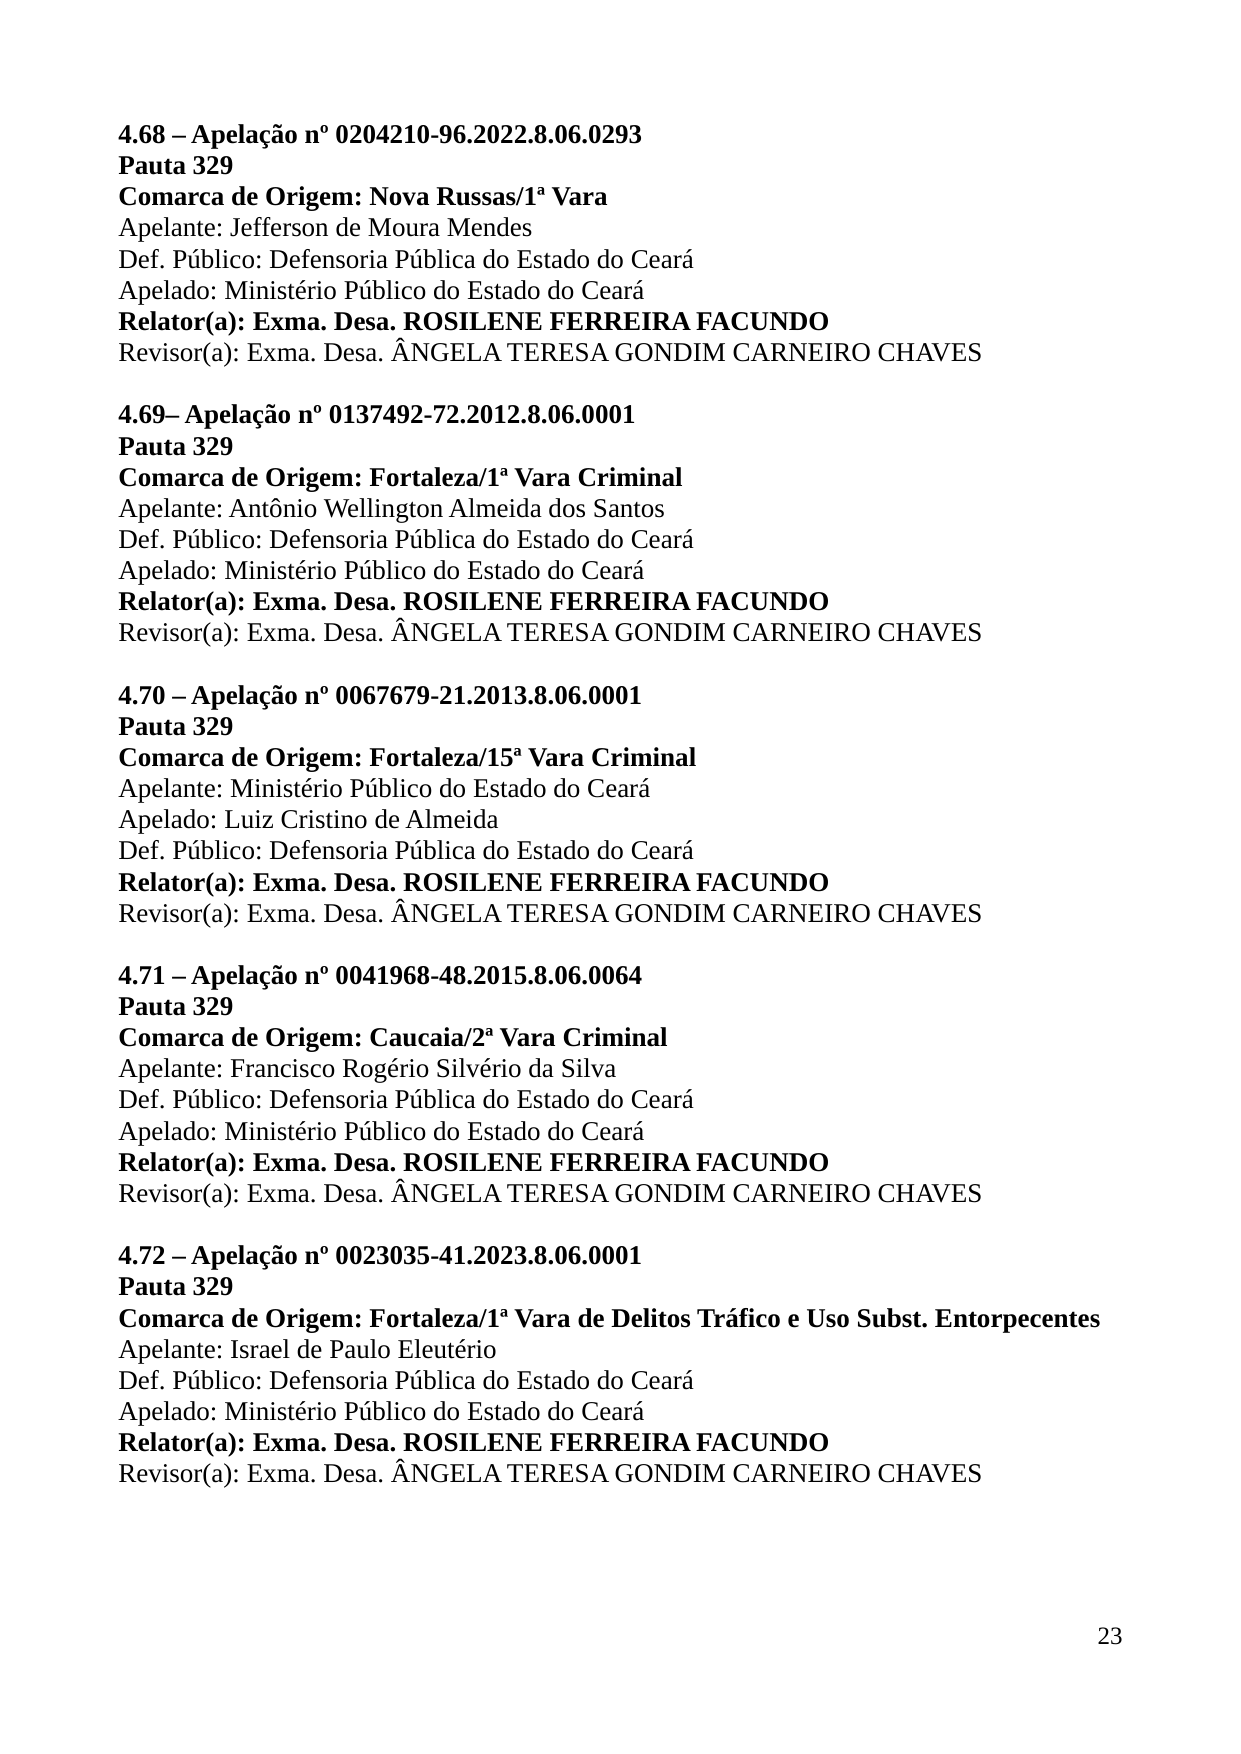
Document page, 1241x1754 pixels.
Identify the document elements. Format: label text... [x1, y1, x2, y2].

text Comarca de Origem: Fortaleza/15ª Vara Criminal [118, 741, 1122, 772]
text Apelado: Ministério Público do Estado do Ceará [118, 1395, 1122, 1426]
text Def. Público: Defensoria Pública do Estado do Ceará [118, 243, 1122, 274]
text Apelado: Ministério Público do Estado do Ceará [118, 554, 1122, 585]
text Def. Público: Defensoria Pública do Estado do Ceará [118, 1364, 1122, 1395]
text Pauta 329 [118, 990, 1122, 1021]
text Comarca de Origem: Fortaleza/1ª Vara Criminal [118, 461, 1122, 492]
text Apelado: Ministério Público do Estado do Ceará [118, 274, 1122, 305]
text Revisor(a): Exma. Desa. ÂNGELA TERESA GONDIM CARNEIRO CHAVES [118, 1177, 1122, 1208]
text Apelante: Antônio Wellington Almeida dos Santos [118, 492, 1122, 523]
text Apelante: Jefferson de Moura Mendes [118, 212, 1122, 243]
text Relator(a): Exma. Desa. ROSILENE FERREIRA FACUNDO [118, 866, 1122, 897]
text Comarca de Origem: Fortaleza/1ª Vara de Delitos Tráfico e Uso Subst. Entorpecentes [118, 1302, 1122, 1333]
text Revisor(a): Exma. Desa. ÂNGELA TERESA GONDIM CARNEIRO CHAVES [118, 616, 1122, 648]
text Relator(a): Exma. Desa. ROSILENE FERREIRA FACUNDO [118, 1146, 1122, 1177]
text Apelado: Ministério Público do Estado do Ceará [118, 1115, 1122, 1146]
text Apelante: Israel de Paulo Eleutério [118, 1333, 1122, 1364]
text 4.68 – Apelação nº 0204210-96.2022.8.06.0293 [118, 118, 1122, 149]
text Apelante: Francisco Rogério Silvério da Silva [118, 1052, 1122, 1084]
text Pauta 329 [118, 710, 1122, 741]
text Relator(a): Exma. Desa. ROSILENE FERREIRA FACUNDO [118, 305, 1122, 336]
text 4.71 – Apelação nº 0041968-48.2015.8.06.0064 [118, 959, 1122, 990]
text Comarca de Origem: Nova Russas/1ª Vara [118, 180, 1122, 212]
text Apelado: Luiz Cristino de Almeida [118, 803, 1122, 834]
text Relator(a): Exma. Desa. ROSILENE FERREIRA FACUNDO [118, 585, 1122, 616]
text Apelante: Ministério Público do Estado do Ceará [118, 772, 1122, 803]
text Pauta 329 [118, 1271, 1122, 1302]
text Relator(a): Exma. Desa. ROSILENE FERREIRA FACUNDO [118, 1426, 1122, 1457]
text 4.69– Apelação nº 0137492-72.2012.8.06.0001 [118, 398, 1122, 429]
text Pauta 329 [118, 429, 1122, 461]
text Revisor(a): Exma. Desa. ÂNGELA TERESA GONDIM CARNEIRO CHAVES [118, 336, 1122, 367]
text Comarca de Origem: Caucaia/2ª Vara Criminal [118, 1021, 1122, 1052]
text 4.70 – Apelação nº 0067679-21.2013.8.06.0001 [118, 679, 1122, 710]
text Pauta 329 [118, 149, 1122, 180]
text Revisor(a): Exma. Desa. ÂNGELA TERESA GONDIM CARNEIRO CHAVES [118, 1457, 1122, 1488]
text Def. Público: Defensoria Pública do Estado do Ceará [118, 834, 1122, 866]
text Def. Público: Defensoria Pública do Estado do Ceará [118, 1084, 1122, 1115]
text Revisor(a): Exma. Desa. ÂNGELA TERESA GONDIM CARNEIRO CHAVES [118, 897, 1122, 928]
text 4.72 – Apelação nº 0023035-41.2023.8.06.0001 [118, 1239, 1122, 1271]
text Def. Público: Defensoria Pública do Estado do Ceará [118, 523, 1122, 554]
